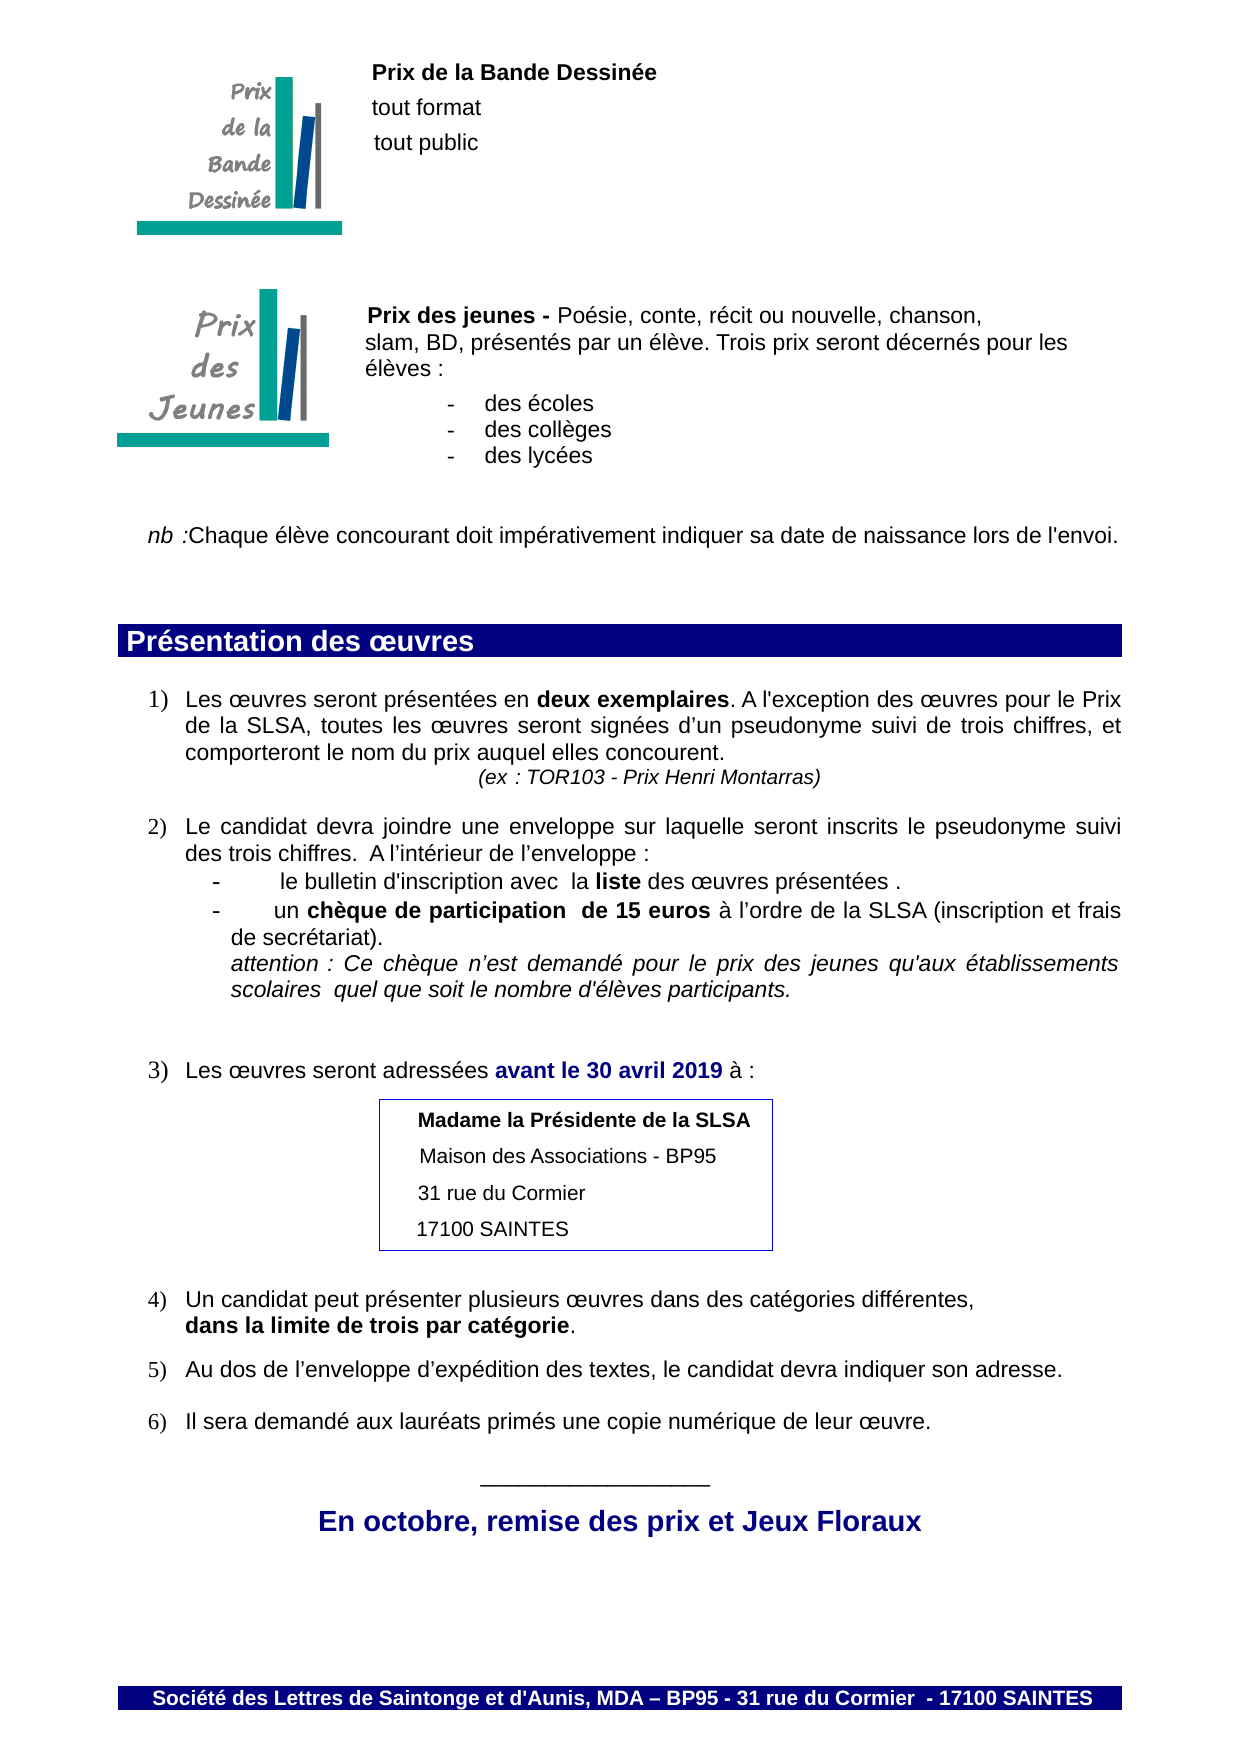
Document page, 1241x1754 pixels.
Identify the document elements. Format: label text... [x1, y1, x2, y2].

list un chèque de participation de 15 euros à l’ordre de la SLSA (inscription et frais de secrétariat). [212, 895, 1122, 950]
list (ex : TOR103 - Prix Henri Montarras) [148, 765, 1122, 789]
list des écoles [329, 389, 1122, 416]
list Les œuvres seront présentées en deux exemplaires. A l'exception des œuvres pour le Prix de la SLSA, toutes les œuvres seront signées d’un pseudonyme suivi de trois chiffres, et comporteront le nom du prix auquel elles concourent. [148, 684, 1122, 765]
text tout public [343, 129, 1122, 155]
list dans la limite de trois par catégorie. [148, 1312, 1122, 1339]
text En octobre, remise des prix et Jeux Floraux [118, 1504, 1122, 1538]
text tout format [343, 94, 1122, 120]
list Maison des Associations - BP95 [418, 1144, 763, 1168]
list attention : Ce chèque n’est demandé pour le prix des jeunes qu'aux établissements scolaires quel que soit le nombre d'élèves participants. [212, 950, 1122, 1002]
list Madame la Présidente de la SLSA [418, 1108, 763, 1132]
text Présentation des œuvres [118, 624, 1122, 657]
list des lycées [236, 442, 1122, 469]
list Les œuvres seront adressées avant le 30 avril 2019 à : [148, 1055, 1122, 1084]
list Au dos de l’enveloppe d’expédition des textes, le candidat devra indiquer son adresse. [148, 1356, 1122, 1382]
picture [136, 64, 343, 235]
text __________________ [148, 1461, 1122, 1487]
list 17100 SAINTES [416, 1217, 763, 1241]
list des collèges [329, 416, 1122, 442]
list Le candidat devra joindre une enveloppe sur laquelle seront inscrits le pseudonyme suivi des trois chiffres. A l’intérieur de l’enveloppe : [148, 813, 1122, 866]
text Prix des jeunes - Poésie, conte, récit ou nouvelle, chanson, slam, BD, présentés par un élève. Trois prix seront décernés pour les élèves : [329, 302, 1122, 381]
text [118, 129, 136, 155]
list Un candidat peut présenter plusieurs œuvres dans des catégories différentes, [148, 1286, 1122, 1312]
list le bulletin d'inscription avec la liste des œuvres présentées . [212, 866, 1122, 895]
list Il sera demandé aux lauréats primés une copie numérique de leur œuvre. [148, 1408, 1122, 1435]
list [380, 1100, 772, 1250]
picture [117, 276, 329, 447]
list 31 rue du Cormier [418, 1181, 763, 1204]
text nb :Chaque élève concourant doit impérativement indiquer sa date de naissance lors de l'envoi. [148, 522, 1122, 548]
text Prix de la Bande Dessinée [148, 59, 1122, 86]
